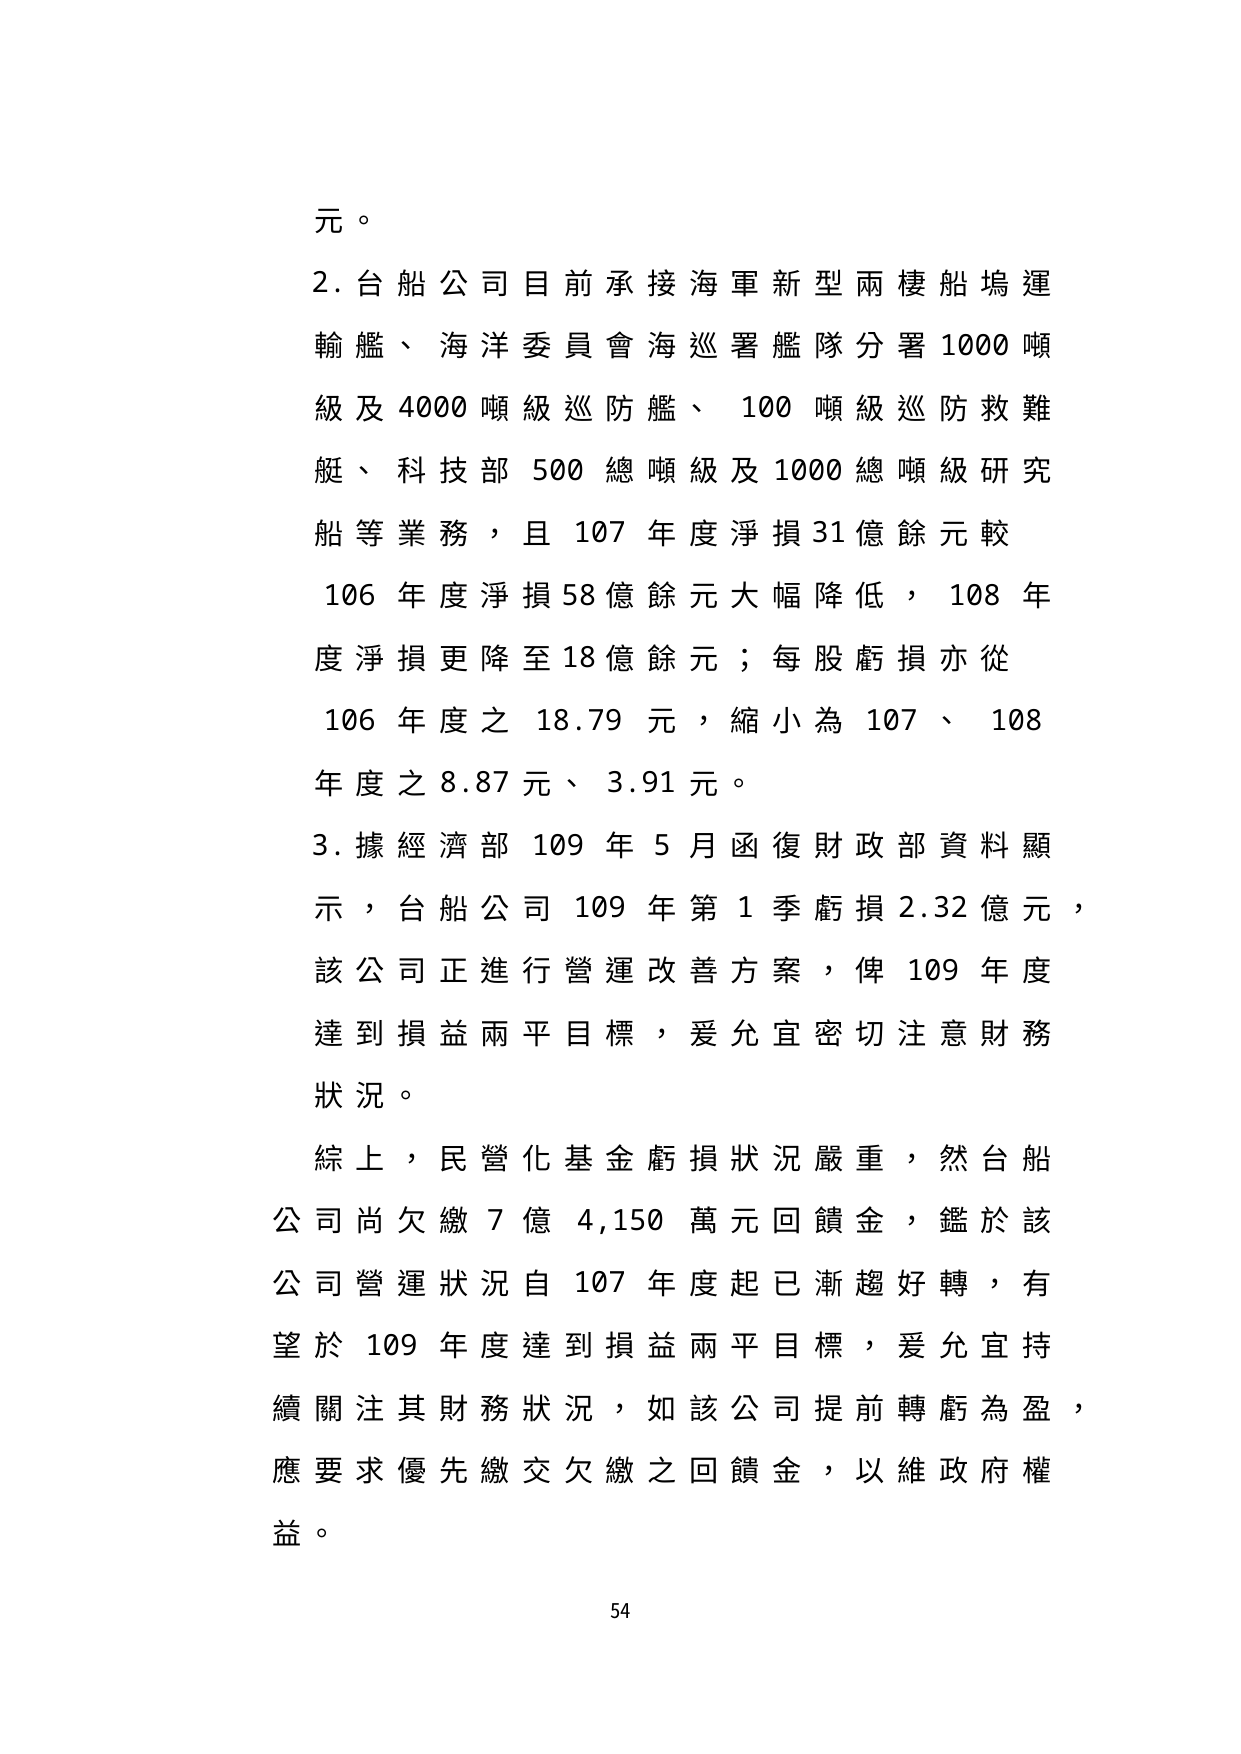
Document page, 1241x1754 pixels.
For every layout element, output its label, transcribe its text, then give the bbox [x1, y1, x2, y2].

text 元。 [271, 177, 1058, 240]
text 綜上，民營化基金虧損狀況嚴重，然台船公司尚欠繳7億4,150萬元回饋金，鑑於該公司營運狀況自107年度起已漸趨好轉，有望於109年度達到損益兩平目標，爰允宜持續關注其財務狀況，如該公司提前轉虧為盈，應要求優先繳交欠繳之回饋金，以維政府權益。 [242, 1115, 1058, 1552]
text 2.台船公司目前承接海軍新型兩棲船塢運輸艦、海洋委員會海巡署艦隊分署1000噸級及4000噸級巡防艦、100噸級巡防救難艇、科技部500總噸級及1000總噸級研究船等業務，且107年度淨損31億餘元較106年度淨損58億餘元大幅降低，108年度淨損更降至18億餘元；每股虧損亦從106年度之18.79元，縮小為107、108年度之8.87元、3.91元。 [271, 240, 1058, 802]
text 3.據經濟部109年5月函復財政部資料顯示，台船公司109年第1季虧損2.32億元，該公司正進行營運改善方案，俾109年度達到損益兩平目標，爰允宜密切注意財務狀況。 [271, 802, 1058, 1115]
